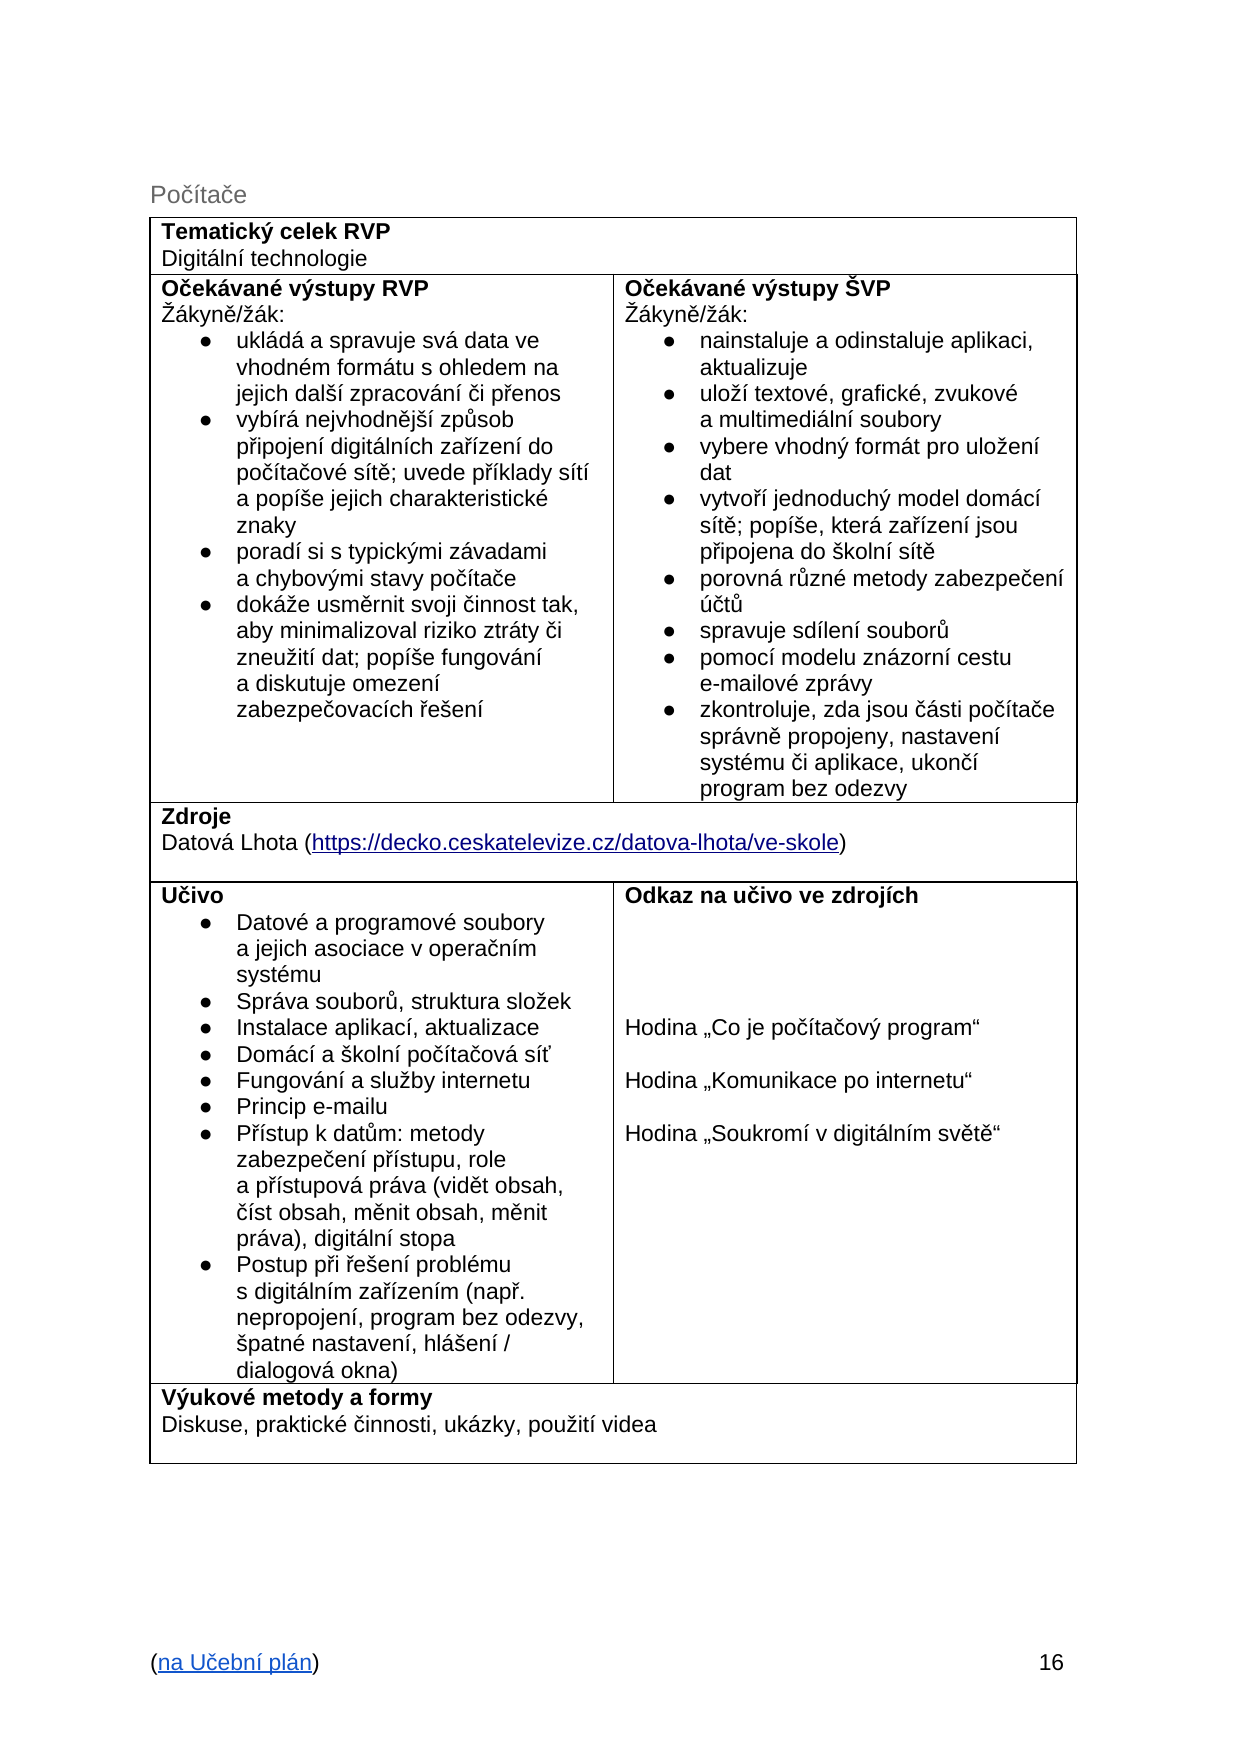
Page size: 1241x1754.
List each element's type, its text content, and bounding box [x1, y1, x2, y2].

subtitle Počítače [150, 180, 1065, 209]
table_cell Odkaz na učivo ve zdrojích Hodina „Co je počítačový program“ Hodina „Komunikace po internetu“ Hodina „Soukromí v digitálním světě“ [614, 883, 1076, 1383]
table_cell Výukové metody a formy Diskuse, praktické činnosti, ukázky, použití videa [151, 1384, 1076, 1463]
table_header Tematický celek RVP Digitální technologie [151, 218, 1076, 273]
table_cell Očekávané výstupy ŠVP Žákyně/žák: nainstaluje a odinstaluje aplikaci, aktualizuje uloží textové, grafické, zvukové a multimediální soubory vybere vhodný formát pro uložení dat vytvoří jednoduchý model domácí sítě; popíše, která zařízení jsou připojena do školní sítě porovná různé metody zabezpečení účtů spravuje sdílení souborů pomocí modelu znázorní cestu e‑mailové zprávy zkontroluje, zda jsou části počítače správně propojeny, nastavení systému či aplikace, ukončí program bez odezvy [614, 275, 1076, 802]
table_cell Učivo Datové a programové soubory a jejich asociace v operačním systému Správa souborů, struktura složek Instalace aplikací, aktualizace Domácí a školní počítačová síť Fungování a služby internetu Princip e-mailu Přístup k datům: metody zabezpečení přístupu, role a přístupová práva (vidět obsah, číst obsah, měnit obsah, měnit práva), digitální stopa Postup při řešení problému s digitálním zařízením (např. nepropojení, program bez odezvy, špatné nastavení, hlášení / dialogová okna) [151, 883, 613, 1383]
table_cell Očekávané výstupy RVP Žákyně/žák: ukládá a spravuje svá data ve vhodném formátu s ohledem na jejich další zpracování či přenos vybírá nejvhodnější způsob připojení digitálních zařízení do počítačové sítě; uvede příklady sítí a popíše jejich charakteristické znaky poradí si s typickými závadami a chybovými stavy počítače dokáže usměrnit svoji činnost tak, aby minimalizoval riziko ztráty či zneužití dat; popíše fungování a diskutuje omezení zabezpečovacích řešení [151, 275, 613, 802]
table_cell Zdroje Datová Lhota (https://decko.ceskatelevize.cz/datova-lhota/ve-skole) [151, 803, 1076, 881]
